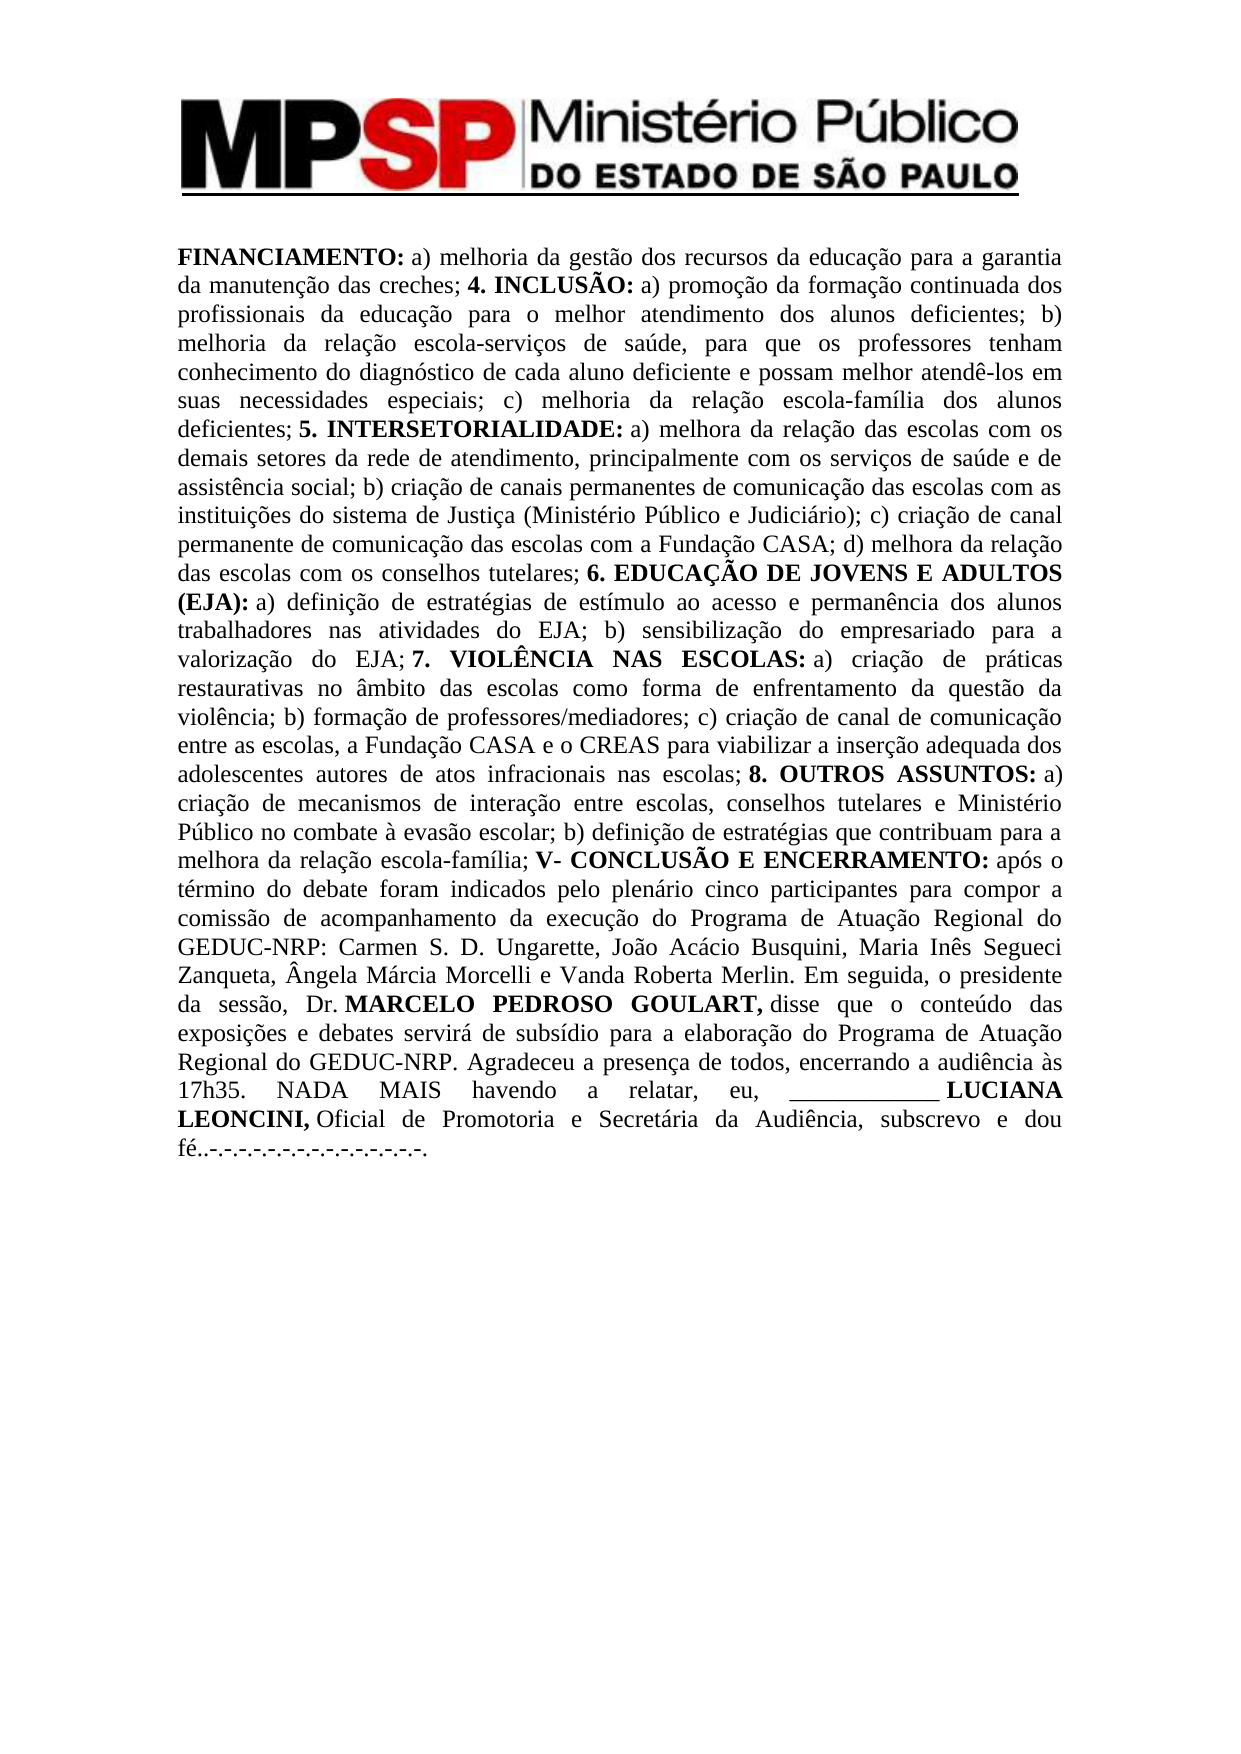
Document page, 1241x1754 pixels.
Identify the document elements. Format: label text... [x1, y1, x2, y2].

picture [181, 98, 1018, 191]
text FINANCIAMENTO: a) melhoria da gestão dos recursos da educação para a garantia da manutenção das creches; 4. INCLUSÃO: a) promoção da formação continuada dos profissionais da educação para o melhor atendimento dos alunos deficientes; b) melhoria da relação escola-serviços de saúde, para que os professores tenham conhecimento do diagnóstico de cada aluno deficiente e possam melhor atendê-los em suas necessidades especiais; c) melhoria da relação escola-família dos alunos deficientes; 5. INTERSETORIALIDADE: a) melhora da relação das escolas com os demais setores da rede de atendimento, principalmente com os serviços de saúde e de assistência social; b) criação de canais permanentes de comunicação das escolas com as instituições do sistema de Justiça (Ministério Público e Judiciário); c) criação de canal permanente de comunicação das escolas com a Fundação CASA; d) melhora da relação das escolas com os conselhos tutelares; 6. EDUCAÇÃO DE JOVENS E ADULTOS (EJA): a) definição de estratégias de estímulo ao acesso e permanência dos alunos trabalhadores nas atividades do EJA; b) sensibilização do empresariado para a valorização do EJA; 7. VIOLÊNCIA NAS ESCOLAS: a) criação de práticas restaurativas no âmbito das escolas como forma de enfrentamento da questão da violência; b) formação de professores/mediadores; c) criação de canal de comunicação entre as escolas, a Fundação CASA e o CREAS para viabilizar a inserção adequada dos adolescentes autores de atos infracionais nas escolas; 8. OUTROS ASSUNTOS: a) criação de mecanismos de interação entre escolas, conselhos tutelares e Ministério Público no combate à evasão escolar; b) definição de estratégias que contribuam para a melhora da relação escola-família; V- CONCLUSÃO E ENCERRAMENTO: após o término do debate foram indicados pelo plenário cinco participantes para compor a comissão de acompanhamento da execução do Programa de Atuação Regional do GEDUC-NRP: Carmen S. D. Ungarette, João Acácio Busquini, Maria Inês Segueci Zanqueta, Ângela Márcia Morcelli e Vanda Roberta Merlin. Em seguida, o presidente da sessão, Dr. MARCELO PEDROSO GOULART, disse que o conteúdo das exposições e debates servirá de subsídio para a elaboração do Programa de Atuação Regional do GEDUC-NRP. Agradeceu a presença de todos, encerrando a audiência às 17h35. NADA MAIS havendo a relatar, eu, ____________ LUCIANA LEONCINI, Oficial de Promotoria e Secretária da Audiência, subscrevo e dou fé..-.-.-.-.-.-.-.-.-.-.-.-.-.-.-. [177, 242, 1063, 1162]
